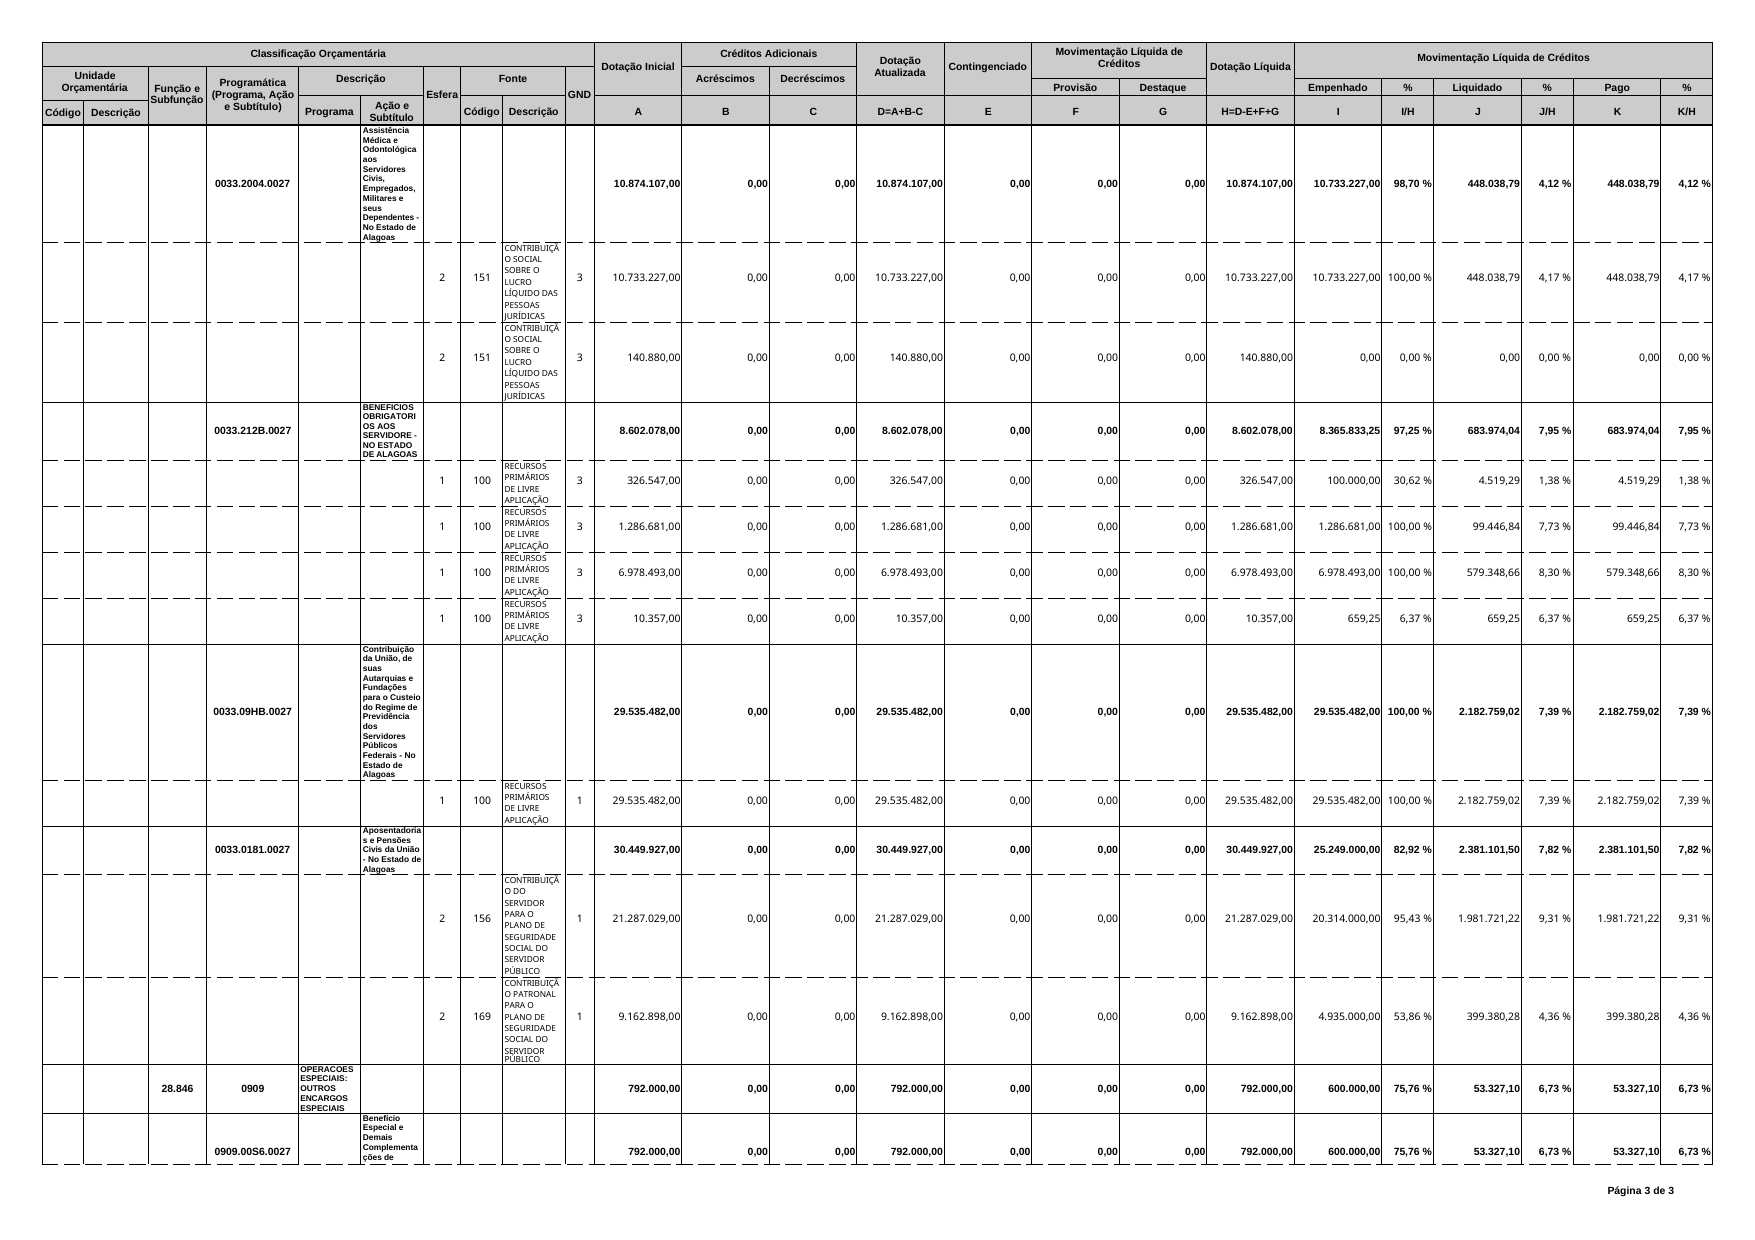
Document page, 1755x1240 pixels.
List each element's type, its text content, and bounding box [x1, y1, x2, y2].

table_cell 1.286.681,00 [857, 506, 944, 552]
table_header Movimentação Líquida de Créditos [1032, 43, 1206, 78]
table_cell 30,62 % [1382, 460, 1433, 506]
table_cell I/H [1382, 96, 1433, 124]
table_cell 4,17 % [1661, 242, 1712, 322]
table_cell 53.327,10 [1434, 1114, 1521, 1164]
table_cell C [770, 96, 856, 124]
table_cell 3 [566, 552, 594, 598]
table_cell [43, 1114, 83, 1164]
table_cell [299, 242, 360, 322]
table_cell CONTRIBUIÇÃ O DO SERVIDOR PARA O PLANO DE SEGURIDADE SOCIAL DO SERVIDOR PÚBLICO [503, 874, 565, 977]
table_cell 28.846 [149, 1065, 206, 1113]
table_cell J/H [1522, 96, 1573, 124]
table_cell 99.446,84 [1574, 506, 1660, 552]
table_cell 29.535.482,00 [1295, 645, 1381, 780]
table_cell 7,95 % [1661, 403, 1712, 460]
table_cell 1.286.681,00 [1295, 506, 1381, 552]
table_cell [84, 977, 148, 1064]
table_cell 10.357,00 [1207, 598, 1294, 643]
table_cell 1.286.681,00 [595, 506, 681, 552]
table_cell 0,00 [1295, 322, 1381, 402]
table_cell [299, 827, 360, 874]
table_cell 9,31 % [1661, 874, 1712, 977]
table_cell D=A+B-C [857, 96, 944, 124]
table_cell 0,00 [1032, 460, 1119, 506]
table_cell [361, 460, 423, 506]
table_cell [43, 977, 83, 1064]
table_cell 140.880,00 [595, 322, 681, 402]
table_cell [149, 827, 206, 874]
table_cell J [1434, 96, 1521, 124]
table_cell 326.547,00 [1207, 460, 1294, 506]
table_cell [299, 780, 360, 826]
table_cell 0,00 [770, 780, 856, 826]
table_cell Programática (Programa, Ação e Subtítulo) [207, 67, 298, 124]
table_cell [84, 598, 148, 643]
table_cell 21.287.029,00 [595, 874, 681, 977]
table_cell Destaque [1120, 79, 1206, 95]
table_cell Descrição [299, 67, 423, 95]
table_cell [207, 874, 298, 977]
table_cell [424, 1114, 460, 1164]
table_cell 0,00 [945, 506, 1031, 552]
table_cell Decréscimos [770, 67, 856, 95]
table_cell 792.000,00 [595, 1114, 681, 1164]
table_cell 2.381.101,50 [1574, 827, 1660, 874]
table_cell 0,00 [1120, 126, 1206, 242]
table_cell Descrição [84, 101, 148, 124]
table_cell 53.327,10 [1574, 1114, 1660, 1164]
table_cell 448.038,79 [1574, 242, 1660, 322]
table_cell 29.535.482,00 [1207, 645, 1294, 780]
table_cell 0,00 [1032, 645, 1119, 780]
table_cell 0,00 [682, 780, 769, 826]
table_cell 3 [566, 322, 594, 402]
table_cell 10.874.107,00 [1207, 126, 1294, 242]
table_cell 4,17 % [1522, 242, 1573, 322]
table_cell 683.974,04 [1434, 403, 1521, 460]
table_cell [299, 874, 360, 977]
table_cell 100.000,00 [1295, 460, 1381, 506]
table_cell [43, 1065, 83, 1113]
table_cell 25.249.000,00 [1295, 827, 1381, 874]
table_cell 0,00 [1032, 827, 1119, 874]
table_cell 2 [424, 322, 460, 402]
table_cell 0,00 [770, 977, 856, 1064]
table_cell [149, 598, 206, 643]
table_cell Unidade Orçamentária [43, 67, 148, 100]
table_cell [424, 1065, 460, 1113]
table_cell 10.733.227,00 [857, 242, 944, 322]
table_cell [503, 1065, 565, 1113]
table_cell [43, 552, 83, 598]
table_cell 21.287.029,00 [1207, 874, 1294, 977]
table_cell [207, 977, 298, 1064]
table_header Dotação Líquida [1207, 43, 1294, 95]
table_cell [361, 598, 423, 643]
table_cell 0,00 [945, 977, 1031, 1064]
table_cell 97,25 % [1382, 403, 1433, 460]
table_cell 20.314.000,00 [1295, 874, 1381, 977]
table_cell 29.535.482,00 [595, 780, 681, 826]
table_cell 10.357,00 [595, 598, 681, 643]
table_cell [424, 403, 460, 460]
table_cell 99.446,84 [1434, 506, 1521, 552]
table_cell 2.182.759,02 [1574, 780, 1660, 826]
table_cell 21.287.029,00 [857, 874, 944, 977]
table_cell 7,95 % [1522, 403, 1573, 460]
table_cell 0,00 [1120, 460, 1206, 506]
table_cell Pago [1574, 79, 1660, 95]
table_cell 7,73 % [1522, 506, 1573, 552]
table_cell E [945, 96, 1031, 124]
table_cell 0,00 [682, 1114, 769, 1164]
table_cell 0,00 [1032, 1114, 1119, 1164]
table_cell 0,00 [770, 506, 856, 552]
table_cell Esfera [424, 67, 460, 124]
table_cell 0,00 [770, 126, 856, 242]
table_cell H=D-E+F+G [1207, 96, 1294, 124]
table_cell [84, 552, 148, 598]
table_cell 30.449.927,00 [1207, 827, 1294, 874]
table_cell 6,37 % [1522, 598, 1573, 643]
table_cell [84, 322, 148, 402]
table_header Contingenciado [945, 43, 1031, 95]
table_cell [424, 645, 460, 780]
table_cell [43, 460, 83, 506]
table_cell Código [461, 96, 502, 124]
table_cell [84, 1065, 148, 1113]
table_cell 4,36 % [1661, 977, 1712, 1064]
table_cell 151 [461, 242, 502, 322]
table_cell 0,00 [1032, 403, 1119, 460]
table_cell % [1382, 79, 1433, 95]
table_cell [361, 1065, 423, 1113]
table_cell 1 [424, 598, 460, 643]
table_cell 0,00 [770, 1065, 856, 1113]
table_cell 448.038,79 [1434, 126, 1521, 242]
table_cell [149, 460, 206, 506]
table_cell [566, 827, 594, 874]
table_cell 1,38 % [1661, 460, 1712, 506]
table_cell [149, 322, 206, 402]
table_cell [299, 552, 360, 598]
table_cell RECURSOS PRIMÁRIOS DE LIVRE APLICAÇÃO [503, 506, 565, 552]
table_cell 9,31 % [1522, 874, 1573, 977]
table_cell 0,00 [1574, 322, 1660, 402]
table_cell 100,00 % [1382, 506, 1433, 552]
table_cell [43, 322, 83, 402]
table_cell [207, 322, 298, 402]
table_cell 0,00 [1032, 874, 1119, 977]
table_cell 0033.212B.0027 [207, 403, 298, 460]
table_cell [84, 874, 148, 977]
table_cell [207, 506, 298, 552]
table_cell [299, 322, 360, 402]
table_cell 4,12 % [1661, 126, 1712, 242]
table_cell 75,76 % [1382, 1114, 1433, 1164]
table_cell [361, 552, 423, 598]
table_cell [299, 506, 360, 552]
table_cell [84, 242, 148, 322]
table_cell 0,00 [682, 506, 769, 552]
table_cell [461, 827, 502, 874]
table_cell CONTRIBUIÇÃ O SOCIAL SOBRE O LUCRO LÍQUIDO DAS PESSOAS JURÍDICAS [503, 322, 565, 402]
table_header Créditos Adicionais [682, 43, 856, 66]
table_cell [43, 598, 83, 643]
table_cell 29.535.482,00 [595, 645, 681, 780]
table_cell [361, 977, 423, 1064]
table_cell 100 [461, 552, 502, 598]
table_cell 0909.00S6.0027 [207, 1114, 298, 1164]
table_cell 2 [424, 242, 460, 322]
table_cell 0,00 [945, 1114, 1031, 1164]
table_cell 30.449.927,00 [595, 827, 681, 874]
table_cell 1 [566, 780, 594, 826]
table_cell G [1120, 96, 1206, 124]
table_cell Programa [299, 96, 360, 124]
table_cell 0,00 [1120, 874, 1206, 977]
table_cell [43, 242, 83, 322]
table_cell 0,00 % [1661, 322, 1712, 402]
table_cell Assistência Médica e Odontológica aos Servidores Civis, Empregados, Militares e seus Dependentes - No Estado de Alagoas [361, 126, 423, 242]
table_cell 0,00 [1120, 780, 1206, 826]
table_cell 0,00 [682, 598, 769, 643]
table_cell [149, 242, 206, 322]
table_cell 0,00 [1120, 322, 1206, 402]
table_cell 0,00 [1032, 506, 1119, 552]
table_cell [503, 827, 565, 874]
table_cell 7,39 % [1661, 780, 1712, 826]
table_cell 2 [424, 977, 460, 1064]
table_cell 600.000,00 [1295, 1065, 1381, 1113]
table_cell 0,00 [682, 552, 769, 598]
table_cell [361, 780, 423, 826]
table_cell [503, 403, 565, 460]
table_cell 10.357,00 [857, 598, 944, 643]
table_cell 0,00 [682, 403, 769, 460]
table_cell RECURSOS PRIMÁRIOS DE LIVRE APLICAÇÃO [503, 780, 565, 826]
table_cell 579.348,66 [1434, 552, 1521, 598]
table_cell 8,30 % [1522, 552, 1573, 598]
table_cell [207, 598, 298, 643]
table_cell 0033.2004.0027 [207, 126, 298, 242]
table_cell 100 [461, 598, 502, 643]
table_cell [207, 460, 298, 506]
table_cell 7,39 % [1522, 780, 1573, 826]
table_cell 0,00 [945, 645, 1031, 780]
table_cell [503, 645, 565, 780]
table_cell 0,00 [1032, 780, 1119, 826]
table_cell 100 [461, 506, 502, 552]
table_cell OPERACOES ESPECIAIS: OUTROS ENCARGOS ESPECIAIS [299, 1065, 360, 1113]
table_cell RECURSOS PRIMÁRIOS DE LIVRE APLICAÇÃO [503, 460, 565, 506]
table_cell 0,00 [770, 460, 856, 506]
table_cell 0,00 [1032, 242, 1119, 322]
table_cell 0,00 [770, 552, 856, 598]
table_cell 6,73 % [1522, 1065, 1573, 1113]
table_cell 6,37 % [1382, 598, 1433, 643]
table_cell 100,00 % [1382, 645, 1433, 780]
table_cell 0,00 [1120, 598, 1206, 643]
table_cell 82,92 % [1382, 827, 1433, 874]
table_cell [149, 552, 206, 598]
table_cell 0,00 [1120, 506, 1206, 552]
table_cell [84, 460, 148, 506]
table_cell Função e Subfunção [149, 67, 206, 124]
table_cell Fonte [461, 67, 565, 95]
table_cell [361, 506, 423, 552]
table_cell 0,00 [945, 552, 1031, 598]
table_cell 6.978.493,00 [595, 552, 681, 598]
table_cell 659,25 [1434, 598, 1521, 643]
table_cell 1.981.721,22 [1434, 874, 1521, 977]
table_cell 683.974,04 [1574, 403, 1660, 460]
table_cell 1 [424, 460, 460, 506]
table_cell 3 [566, 242, 594, 322]
table_cell 0,00 [1032, 1065, 1119, 1113]
table_cell 30.449.927,00 [857, 827, 944, 874]
table_cell 0,00 [1434, 322, 1521, 402]
table_cell 0,00 [945, 403, 1031, 460]
table_cell [43, 403, 83, 460]
table_cell 4,12 % [1522, 126, 1573, 242]
table_cell BENEFICIOS OBRIGATORI OS AOS SERVIDORE - NO ESTADO DE ALAGOAS [361, 403, 423, 460]
table_cell 792.000,00 [1207, 1114, 1294, 1164]
table_cell [461, 403, 502, 460]
table_cell 0,00 % [1522, 322, 1573, 402]
table_cell [461, 126, 502, 242]
table_cell Contribuição da União, de suas Autarquias e Fundações para o Custeio do Regime de Previdência dos Servidores Públicos Federais - No Estado de Alagoas [361, 645, 423, 780]
table_cell 0,00 [1120, 1065, 1206, 1113]
table_cell [566, 126, 594, 242]
table_cell 399.380,28 [1434, 977, 1521, 1064]
table_cell 0,00 [770, 598, 856, 643]
table_cell [84, 1114, 148, 1164]
table_cell 53.327,10 [1574, 1065, 1660, 1113]
table_cell F [1032, 96, 1119, 124]
table_cell 1 [424, 780, 460, 826]
table_cell 0,00 [682, 126, 769, 242]
table_cell 8.365.833,25 [1295, 403, 1381, 460]
table_cell 156 [461, 874, 502, 977]
table_cell [461, 1065, 502, 1113]
table_cell 0033.09HB.0027 [207, 645, 298, 780]
table_cell GND [566, 67, 594, 124]
table_cell 9.162.898,00 [857, 977, 944, 1064]
table_cell 600.000,00 [1295, 1114, 1381, 1164]
table_cell [361, 242, 423, 322]
table_cell 6,37 % [1661, 598, 1712, 643]
table_cell [461, 1114, 502, 1164]
table_cell [43, 874, 83, 977]
table_cell 326.547,00 [595, 460, 681, 506]
table_cell 579.348,66 [1574, 552, 1660, 598]
table_cell K/H [1661, 96, 1712, 124]
table_cell 7,39 % [1522, 645, 1573, 780]
table_cell 0909 [207, 1065, 298, 1113]
table_cell 0,00 [682, 1065, 769, 1113]
table_cell 792.000,00 [1207, 1065, 1294, 1113]
table_cell 1 [424, 506, 460, 552]
table_cell 448.038,79 [1434, 242, 1521, 322]
table_cell [149, 977, 206, 1064]
table_cell 0,00 [682, 827, 769, 874]
table_cell I [1295, 96, 1381, 124]
table_cell 29.535.482,00 [857, 645, 944, 780]
table_cell 8.602.078,00 [857, 403, 944, 460]
table_cell Aposentadoria s e Pensões Civis da União - No Estado de Alagoas [361, 827, 423, 874]
table_cell 140.880,00 [1207, 322, 1294, 402]
table_cell 0,00 [770, 874, 856, 977]
table_cell 0,00 [945, 874, 1031, 977]
table_cell 0,00 [1032, 126, 1119, 242]
table_cell [299, 403, 360, 460]
table_cell [43, 506, 83, 552]
table_cell RECURSOS PRIMÁRIOS DE LIVRE APLICAÇÃO [503, 598, 565, 643]
table_cell 100 [461, 780, 502, 826]
table_header Classificação Orçamentária [43, 43, 594, 66]
table_cell 1 [424, 552, 460, 598]
table_cell 0,00 [1032, 552, 1119, 598]
table_cell [207, 242, 298, 322]
table_cell 75,76 % [1382, 1065, 1433, 1113]
table_cell 9.162.898,00 [1207, 977, 1294, 1064]
table_cell 399.380,28 [1574, 977, 1660, 1064]
table_cell 448.038,79 [1574, 126, 1660, 242]
table_cell 53.327,10 [1434, 1065, 1521, 1113]
table_cell [43, 126, 83, 242]
table_cell Provisão [1032, 79, 1119, 95]
table_cell [461, 645, 502, 780]
table_cell [84, 506, 148, 552]
table_cell 3 [566, 460, 594, 506]
table_cell [43, 780, 83, 826]
table_cell 6,73 % [1661, 1114, 1712, 1164]
table_cell 0,00 [770, 827, 856, 874]
table_cell [566, 1114, 594, 1164]
table_cell 140.880,00 [857, 322, 944, 402]
table_cell 100,00 % [1382, 780, 1433, 826]
table_cell 0,00 [945, 827, 1031, 874]
table_cell 0,00 [1120, 645, 1206, 780]
table_cell [207, 552, 298, 598]
table_cell 0,00 [945, 780, 1031, 826]
table_cell 10.733.227,00 [1295, 126, 1381, 242]
table_cell 10.874.107,00 [595, 126, 681, 242]
table_cell [299, 460, 360, 506]
table_cell 10.733.227,00 [595, 242, 681, 322]
table_cell CONTRIBUIÇÃ O PATRONAL PARA O PLANO DE SEGURIDADE SOCIAL DO SERVIDOR PÚBLICO [503, 977, 565, 1064]
table_cell 100,00 % [1382, 242, 1433, 322]
table_cell 29.535.482,00 [857, 780, 944, 826]
table_cell % [1522, 79, 1573, 95]
table_cell 0,00 [945, 1065, 1031, 1113]
table_cell [299, 126, 360, 242]
table_cell 0,00 [1120, 552, 1206, 598]
table_cell [149, 506, 206, 552]
table_cell [149, 403, 206, 460]
table_cell 3 [566, 506, 594, 552]
table_cell 0033.0181.0027 [207, 827, 298, 874]
table_cell 0,00 [770, 322, 856, 402]
table_cell 10.733.227,00 [1295, 242, 1381, 322]
table_cell Acréscimos [682, 67, 769, 95]
table_cell 0,00 [945, 460, 1031, 506]
table_cell 0,00 [945, 126, 1031, 242]
table_cell 0,00 [682, 977, 769, 1064]
table_cell 0,00 [1032, 977, 1119, 1064]
table_cell 4.519,29 [1574, 460, 1660, 506]
table_cell 6.978.493,00 [857, 552, 944, 598]
table_cell 792.000,00 [857, 1114, 944, 1164]
table_cell 7,73 % [1661, 506, 1712, 552]
table_cell 0,00 [770, 403, 856, 460]
table_cell 0,00 [1032, 598, 1119, 643]
table_cell B [682, 96, 769, 124]
table_cell [84, 126, 148, 242]
table_cell [299, 977, 360, 1064]
table_cell Empenhado [1295, 79, 1381, 95]
table_cell 792.000,00 [857, 1065, 944, 1113]
table_header Dotação Atualizada [857, 43, 944, 95]
table_cell 0,00 % [1382, 322, 1433, 402]
table_cell Código [43, 101, 83, 124]
table_cell 2.182.759,02 [1434, 645, 1521, 780]
table_cell 9.162.898,00 [595, 977, 681, 1064]
table_cell 0,00 [1120, 977, 1206, 1064]
table_cell 326.547,00 [857, 460, 944, 506]
table_cell Ação e Subtítulo [361, 96, 423, 124]
table_cell [149, 126, 206, 242]
table_cell 0,00 [682, 322, 769, 402]
table_cell 0,00 [945, 242, 1031, 322]
table_cell 53,86 % [1382, 977, 1433, 1064]
table_cell 151 [461, 322, 502, 402]
table_cell 4.935.000,00 [1295, 977, 1381, 1064]
table_cell 1 [566, 874, 594, 977]
table_cell 0,00 [1120, 827, 1206, 874]
table_cell [84, 645, 148, 780]
table_cell 3 [566, 598, 594, 643]
table_cell [566, 1065, 594, 1113]
table_cell 0,00 [770, 242, 856, 322]
table_cell 659,25 [1295, 598, 1381, 643]
table_cell 1.981.721,22 [1574, 874, 1660, 977]
table_cell [566, 645, 594, 780]
table_cell 0,00 [770, 1114, 856, 1164]
table_cell [84, 403, 148, 460]
table_cell 0,00 [1120, 242, 1206, 322]
table_cell 7,39 % [1661, 645, 1712, 780]
table_cell [43, 827, 83, 874]
table_cell 2 [424, 874, 460, 977]
table_cell 0,00 [682, 460, 769, 506]
table_cell 6,73 % [1522, 1114, 1573, 1164]
table_cell 1.286.681,00 [1207, 506, 1294, 552]
table_header Movimentação Líquida de Créditos [1295, 43, 1712, 78]
table_cell 8,30 % [1661, 552, 1712, 598]
table_cell RECURSOS PRIMÁRIOS DE LIVRE APLICAÇÃO [503, 552, 565, 598]
table_cell 0,00 [1120, 403, 1206, 460]
table_cell [299, 598, 360, 643]
table_cell Liquidado [1434, 79, 1521, 95]
table_cell [424, 126, 460, 242]
table_cell [361, 322, 423, 402]
table_cell [361, 874, 423, 977]
table_cell % [1661, 79, 1712, 95]
table_cell [43, 645, 83, 780]
table_cell 7,82 % [1522, 827, 1573, 874]
table_cell [149, 645, 206, 780]
table_cell 10.874.107,00 [857, 126, 944, 242]
table_cell 6.978.493,00 [1295, 552, 1381, 598]
table_cell 4.519,29 [1434, 460, 1521, 506]
table_cell K [1574, 96, 1660, 124]
table_cell 98,70 % [1382, 126, 1433, 242]
table_cell A [595, 96, 681, 124]
table_cell CONTRIBUIÇÃ O SOCIAL SOBRE O LUCRO LÍQUIDO DAS PESSOAS JURÍDICAS [503, 242, 565, 322]
table_cell 659,25 [1574, 598, 1660, 643]
table_cell 2.182.759,02 [1574, 645, 1660, 780]
table_cell 100,00 % [1382, 552, 1433, 598]
table_cell 29.535.482,00 [1295, 780, 1381, 826]
table_cell 10.733.227,00 [1207, 242, 1294, 322]
table_cell 0,00 [945, 598, 1031, 643]
table_cell [149, 874, 206, 977]
table_cell 8.602.078,00 [595, 403, 681, 460]
table_cell 792.000,00 [595, 1065, 681, 1113]
table_cell 6,73 % [1661, 1065, 1712, 1113]
table_cell 0,00 [682, 874, 769, 977]
table_cell Descrição [503, 96, 565, 124]
table_cell 100 [461, 460, 502, 506]
table_cell 0,00 [945, 322, 1031, 402]
table_cell [503, 1114, 565, 1164]
table_cell [207, 780, 298, 826]
table_cell 0,00 [770, 645, 856, 780]
table_cell [566, 403, 594, 460]
table_cell 6.978.493,00 [1207, 552, 1294, 598]
table_cell 0,00 [1120, 1114, 1206, 1164]
table_cell [299, 645, 360, 780]
table_cell 8.602.078,00 [1207, 403, 1294, 460]
table_cell 2.182.759,02 [1434, 780, 1521, 826]
table_cell 169 [461, 977, 502, 1064]
table_cell 95,43 % [1382, 874, 1433, 977]
table_cell [149, 780, 206, 826]
table_cell 0,00 [1032, 322, 1119, 402]
table_cell 7,82 % [1661, 827, 1712, 874]
table_cell [299, 1114, 360, 1164]
table_cell Benefício Especial e Demais Complementa ções de [361, 1114, 423, 1164]
table_cell 0,00 [682, 242, 769, 322]
table_cell 0,00 [682, 645, 769, 780]
table_cell 2.381.101,50 [1434, 827, 1521, 874]
table_cell 29.535.482,00 [1207, 780, 1294, 826]
table_cell 1,38 % [1522, 460, 1573, 506]
table_cell 4,36 % [1522, 977, 1573, 1064]
table_cell [503, 126, 565, 242]
table_cell 1 [566, 977, 594, 1064]
table_cell [424, 827, 460, 874]
table_cell [84, 780, 148, 826]
table_cell [149, 1114, 206, 1164]
table_cell [84, 827, 148, 874]
table_header Dotação Inicial [595, 43, 681, 95]
